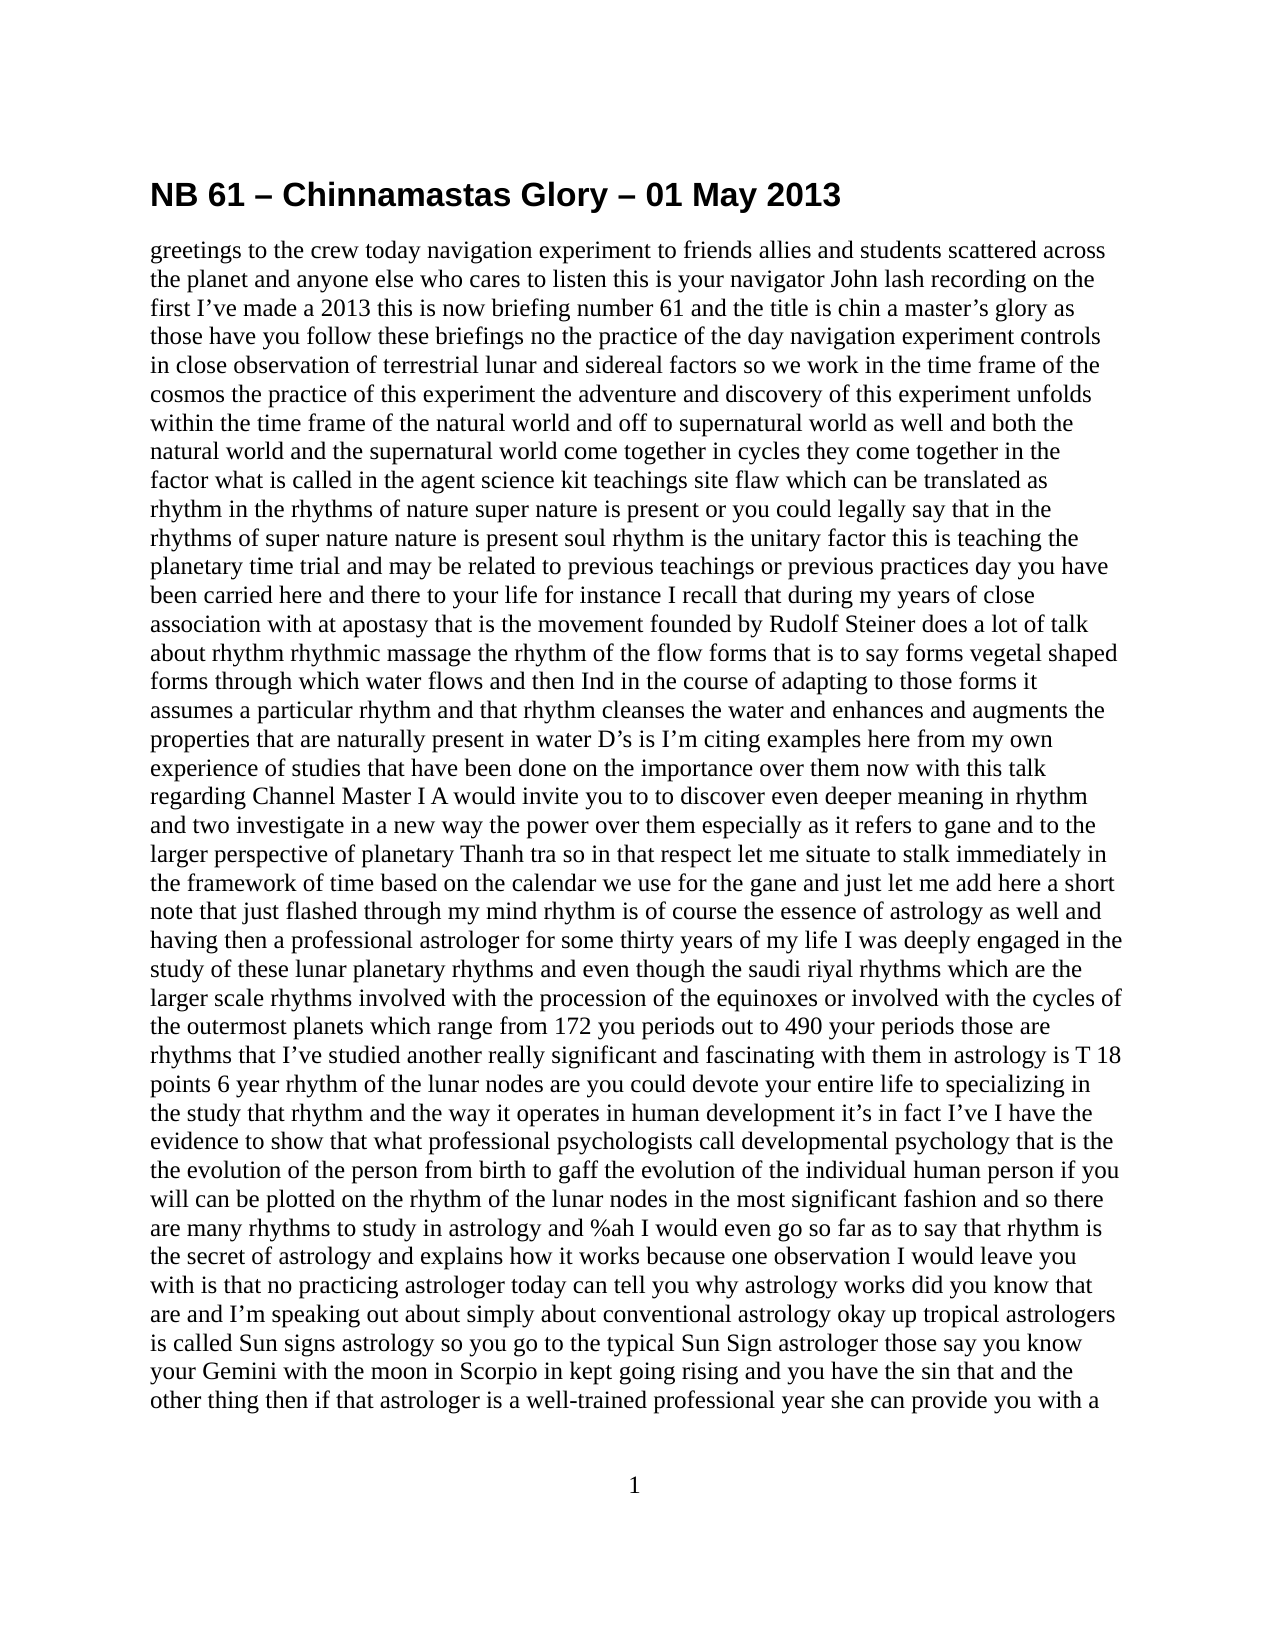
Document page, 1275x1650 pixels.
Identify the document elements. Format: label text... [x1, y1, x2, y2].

subtitle NB 61 – Chinnamastas Glory – 01 May 2013 [150, 175, 1125, 214]
text greetings to the crew today navigation experiment to friends allies and students scattered across the planet and anyone else who cares to listen this is your navigator John lash recording on the first I’ve made a 2013 this is now briefing number 61 and the title is chin a master’s glory as those have you follow these briefings no the practice of the day navigation experiment controls in close observation of terrestrial lunar and sidereal factors so we work in the time frame of the cosmos the practice of this experiment the adventure and discovery of this experiment unfolds within the time frame of the natural world and off to supernatural world as well and both the natural world and the supernatural world come together in cycles they come together in the factor what is called in the agent science kit teachings site flaw which can be translated as rhythm in the rhythms of nature super nature is present or you could legally say that in the rhythms of super nature nature is present soul rhythm is the unitary factor this is teaching the planetary time trial and may be related to previous teachings or previous practices day you have been carried here and there to your life for instance I recall that during my years of close association with at apostasy that is the movement founded by Rudolf Steiner does a lot of talk about rhythm rhythmic massage the rhythm of the flow forms that is to say forms vegetal shaped forms through which water flows and then Ind in the course of adapting to those forms it assumes a particular rhythm and that rhythm cleanses the water and enhances and augments the properties that are naturally present in water D’s is I’m citing examples here from my own experience of studies that have been done on the importance over them now with this talk regarding Channel Master I A would invite you to to discover even deeper meaning in rhythm and two investigate in a new way the power over them especially as it refers to gane and to the larger perspective of planetary Thanh tra so in that respect let me situate to stalk immediately in the framework of time based on the calendar we use for the gane and just let me add here a short note that just flashed through my mind rhythm is of course the essence of astrology as well and having then a professional astrologer for some thirty years of my life I was deeply engaged in the study of these lunar planetary rhythms and even though the saudi riyal rhythms which are the larger scale rhythms involved with the procession of the equinoxes or involved with the cycles of the outermost planets which range from 172 you periods out to 490 your periods those are rhythms that I’ve studied another really significant and fascinating with them in astrology is T 18 points 6 year rhythm of the lunar nodes are you could devote your entire life to specializing in the study that rhythm and the way it operates in human development it’s in fact I’ve I have the evidence to show that what professional psychologists call developmental psychology that is the the evolution of the person from birth to gaff the evolution of the individual human person if you will can be plotted on the rhythm of the lunar nodes in the most significant fashion and so there are many rhythms to study in astrology and %ah I would even go so far as to say that rhythm is the secret of astrology and explains how it works because one observation I would leave you with is that no practicing astrologer today can tell you why astrology works did you know that are and I’m speaking out about simply about conventional astrology okay up tropical astrologers is called Sun signs astrology so you go to the typical Sun Sign astrologer those say you know your Gemini with the moon in Scorpio in kept going rising and you have the sin that and the other thing then if that astrologer is a well-trained professional year she can provide you with a [150, 235, 1125, 1414]
